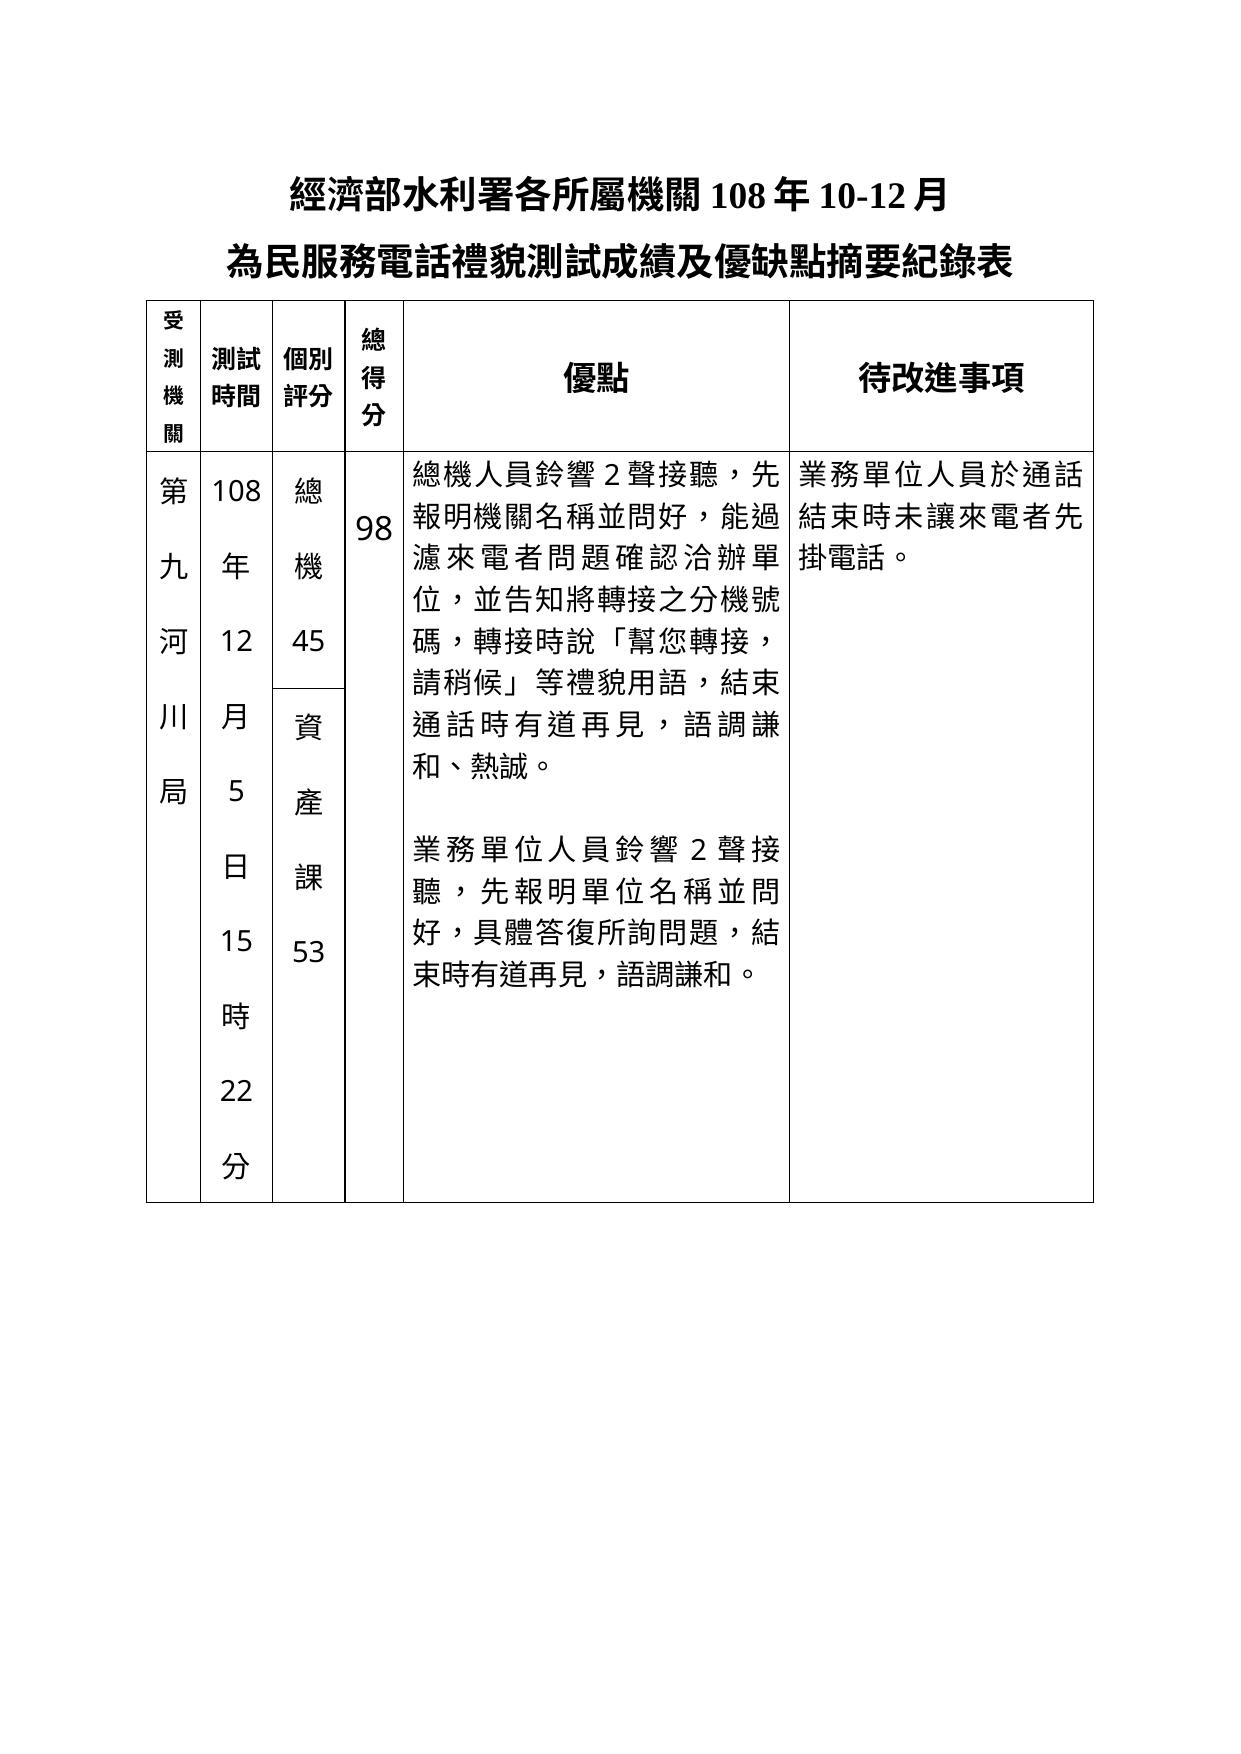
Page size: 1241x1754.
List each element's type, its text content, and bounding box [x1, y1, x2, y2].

table_cell 總 機 45 [273, 452, 344, 688]
table_cell 第九河川局 [147, 452, 200, 1202]
table_header 個別評分 [273, 301, 344, 451]
table_cell 業務單位人員於通話結束時未讓來電者先掛電話。 [790, 452, 1093, 1202]
table_header 優點 [404, 301, 789, 451]
table_cell 總機人員鈴響2聲接聽，先報明機關名稱並問好，能過濾來電者問題確認洽辦單位，並告知將轉接之分機號碼，轉接時說「幫您轉接，請稍候」等禮貌用語，結束通話時有道再見，語調謙和、熱誠。 業務單位人員鈴響2聲接聽，先報明單位名稱並問好，具體答復所詢問題，結束時有道再見，語調謙和。 [404, 452, 789, 1202]
table_header 測試 時間 [201, 301, 272, 451]
table_cell 108年 12 月 5 日 15 時 22 分 [201, 452, 272, 1202]
text 為民服務電話禮貌測試成績及優缺點摘要紀錄表 [193, 232, 1047, 287]
table_cell 98 [346, 452, 403, 1202]
text 經濟部水利署各所屬機關108年10-12月 [193, 164, 1047, 219]
table_header 受測機關 [147, 301, 200, 451]
table_header 總得分 [346, 301, 403, 451]
table_header 待改進事項 [790, 301, 1093, 451]
table_cell 資產課 53 [273, 689, 344, 1202]
